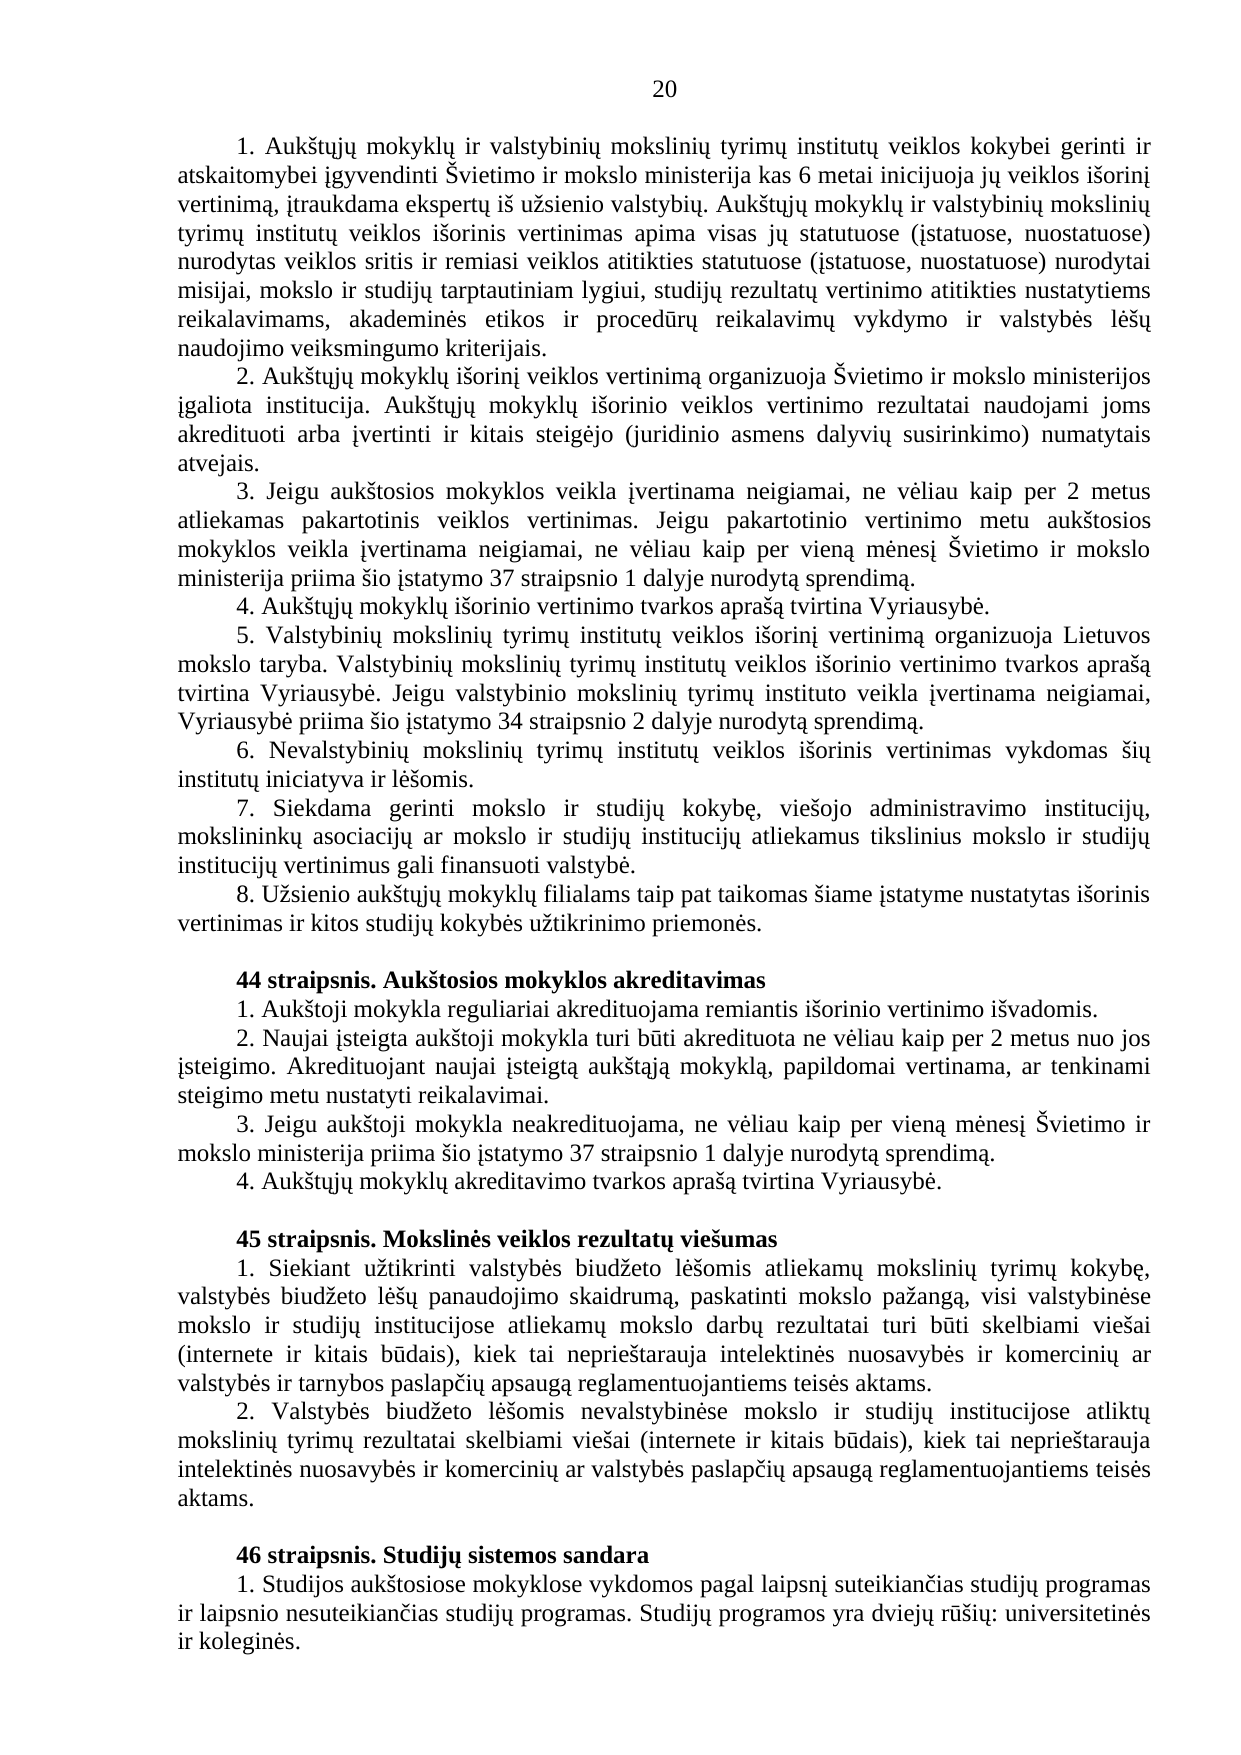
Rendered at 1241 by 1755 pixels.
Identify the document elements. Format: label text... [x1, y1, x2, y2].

text 45 straipsnis. Mokslinės veiklos rezultatų viešumas [177, 1224, 1152, 1253]
text 7. Siekdama gerinti mokslo ir studijų kokybę, viešojo administravimo institucijų, mokslininkų asociacijų ar mokslo ir studijų institucijų atliekamus tikslinius mokslo ir studijų institucijų vertinimus gali finansuoti valstybė. [177, 793, 1152, 879]
text 5. Valstybinių mokslinių tyrimų institutų veiklos išorinį vertinimą organizuoja Lietuvos mokslo taryba. Valstybinių mokslinių tyrimų institutų veiklos išorinio vertinimo tvarkos aprašą tvirtina Vyriausybė. Jeigu valstybinio mokslinių tyrimų instituto veikla įvertinama neigiamai, Vyriausybė priima šio įstatymo 34 straipsnio 2 dalyje nurodytą sprendimą. [177, 620, 1152, 735]
text 3. Jeigu aukštosios mokyklos veikla įvertinama neigiamai, ne vėliau kaip per 2 metus atliekamas pakartotinis veiklos vertinimas. Jeigu pakartotinio vertinimo metu aukštosios mokyklos veikla įvertinama neigiamai, ne vėliau kaip per vieną mėnesį Švietimo ir mokslo ministerija priima šio įstatymo 37 straipsnio 1 dalyje nurodytą sprendimą. [177, 476, 1152, 591]
text 3. Jeigu aukštoji mokykla neakredituojama, ne vėliau kaip per vieną mėnesį Švietimo ir mokslo ministerija priima šio įstatymo 37 straipsnio 1 dalyje nurodytą sprendimą. [177, 1109, 1152, 1166]
text 2. Naujai įsteigta aukštoji mokykla turi būti akredituota ne vėliau kaip per 2 metus nuo jos įsteigimo. Akredituojant naujai įsteigtą aukštąją mokyklą, papildomai vertinama, ar tenkinami steigimo metu nustatyti reikalavimai. [177, 1023, 1152, 1109]
text 8. Užsienio aukštųjų mokyklų filialams taip pat taikomas šiame įstatyme nustatytas išorinis vertinimas ir kitos studijų kokybės užtikrinimo priemonės. [177, 879, 1152, 936]
text 1. Siekiant užtikrinti valstybės biudžeto lėšomis atliekamų mokslinių tyrimų kokybę, valstybės biudžeto lėšų panaudojimo skaidrumą, paskatinti mokslo pažangą, visi valstybinėse mokslo ir studijų institucijose atliekamų mokslo darbų rezultatai turi būti skelbiami viešai (internete ir kitais būdais), kiek tai neprieštarauja intelektinės nuosavybės ir komercinių ar valstybės ir tarnybos paslapčių apsaugą reglamentuojantiems teisės aktams. [177, 1253, 1152, 1396]
text 1. Aukštųjų mokyklų ir valstybinių mokslinių tyrimų institutų veiklos kokybei gerinti ir atskaitomybei įgyvendinti Švietimo ir mokslo ministerija kas 6 metai inicijuoja jų veiklos išorinį vertinimą, įtraukdama ekspertų iš užsienio valstybių. Aukštųjų mokyklų ir valstybinių mokslinių tyrimų institutų veiklos išorinis vertinimas apima visas jų statutuose (įstatuose, nuostatuose) nurodytas veiklos sritis ir remiasi veiklos atitikties statutuose (įstatuose, nuostatuose) nurodytai misijai, mokslo ir studijų tarptautiniam lygiui, studijų rezultatų vertinimo atitikties nustatytiems reikalavimams, akademinės etikos ir procedūrų reikalavimų vykdymo ir valstybės lėšų naudojimo veiksmingumo kriterijais. [177, 131, 1152, 361]
text 1. Studijos aukštosiose mokyklose vykdomos pagal laipsnį suteikiančias studijų programas ir laipsnio nesuteikiančias studijų programas. Studijų programos yra dviejų rūšių: universitetinės ir koleginės. [177, 1569, 1152, 1655]
text 1. Aukštoji mokykla reguliariai akredituojama remiantis išorinio vertinimo išvadomis. [177, 994, 1152, 1023]
text 2. Aukštųjų mokyklų išorinį veiklos vertinimą organizuoja Švietimo ir mokslo ministerijos įgaliota institucija. Aukštųjų mokyklų išorinio veiklos vertinimo rezultatai naudojami joms akredituoti arba įvertinti ir kitais steigėjo (juridinio asmens dalyvių susirinkimo) numatytais atvejais. [177, 361, 1152, 476]
text 6. Nevalstybinių mokslinių tyrimų institutų veiklos išorinis vertinimas vykdomas šių institutų iniciatyva ir lėšomis. [177, 735, 1152, 793]
text 44 straipsnis. Aukštosios mokyklos akreditavimas [177, 965, 1152, 994]
text 46 straipsnis. Studijų sistemos sandara [177, 1540, 1152, 1569]
text 4. Aukštųjų mokyklų išorinio vertinimo tvarkos aprašą tvirtina Vyriausybė. [177, 591, 1152, 620]
text 4. Aukštųjų mokyklų akreditavimo tvarkos aprašą tvirtina Vyriausybė. [177, 1166, 1152, 1195]
text 2. Valstybės biudžeto lėšomis nevalstybinėse mokslo ir studijų institucijose atliktų mokslinių tyrimų rezultatai skelbiami viešai (internete ir kitais būdais), kiek tai neprieštarauja intelektinės nuosavybės ir komercinių ar valstybės paslapčių apsaugą reglamentuojantiems teisės aktams. [177, 1396, 1152, 1511]
